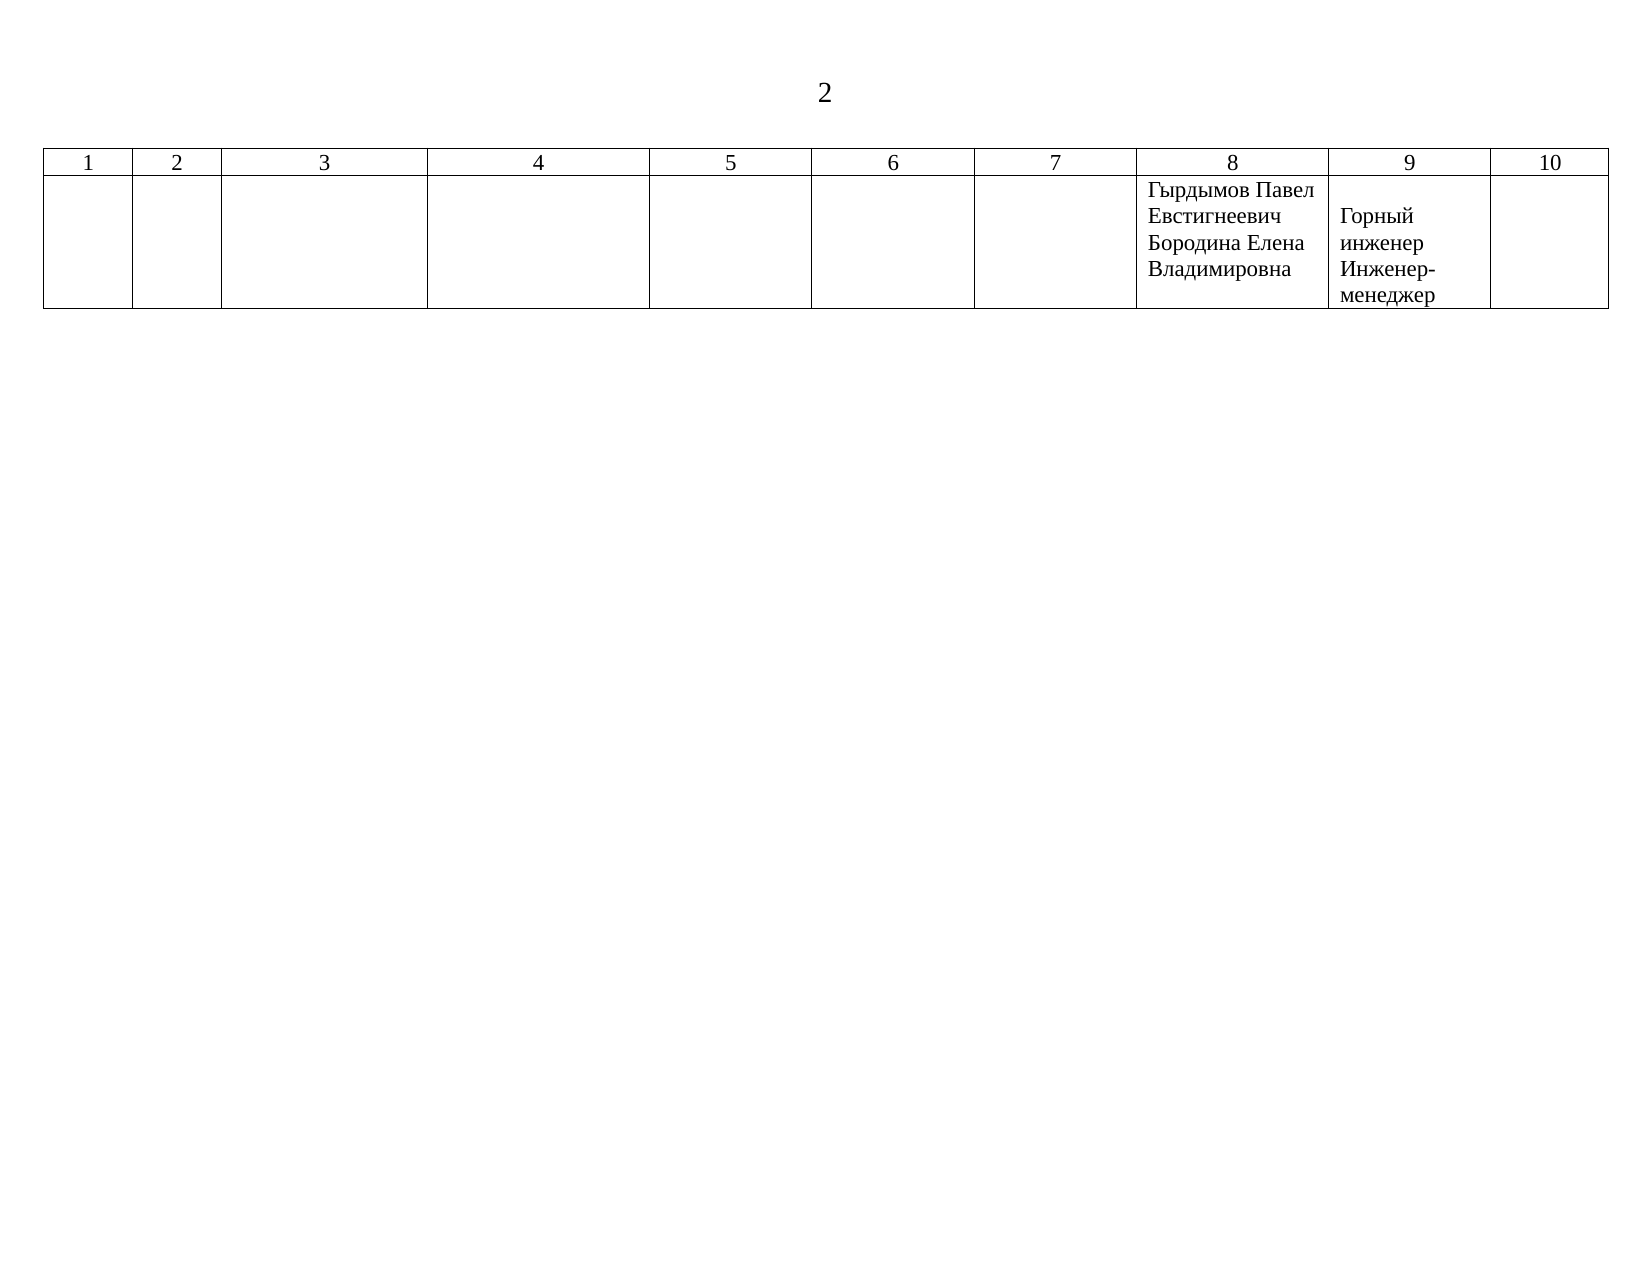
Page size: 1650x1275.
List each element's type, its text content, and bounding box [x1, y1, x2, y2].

table_header 9 [1329, 149, 1490, 175]
table_cell [1491, 176, 1608, 308]
table_cell Гырдымов Павел Евстигнеевич Бородина Елена Владимировна [1137, 176, 1328, 308]
table_header 6 [812, 149, 974, 175]
table_cell [812, 176, 974, 308]
table_cell [133, 176, 221, 308]
table_cell Горный инженер Инженер-менеджер [1329, 176, 1490, 308]
table_cell [428, 176, 649, 308]
table_header 8 [1137, 149, 1328, 175]
table_cell [222, 176, 427, 308]
table_header 4 [428, 149, 649, 175]
table_header 1 [44, 149, 132, 175]
table_header 2 [133, 149, 221, 175]
table_cell [650, 176, 811, 308]
table_header 7 [975, 149, 1136, 175]
table_cell [44, 176, 132, 308]
table_cell [975, 176, 1136, 308]
table_header 5 [650, 149, 811, 175]
table_header 3 [222, 149, 427, 175]
table_header 10 [1491, 149, 1608, 175]
